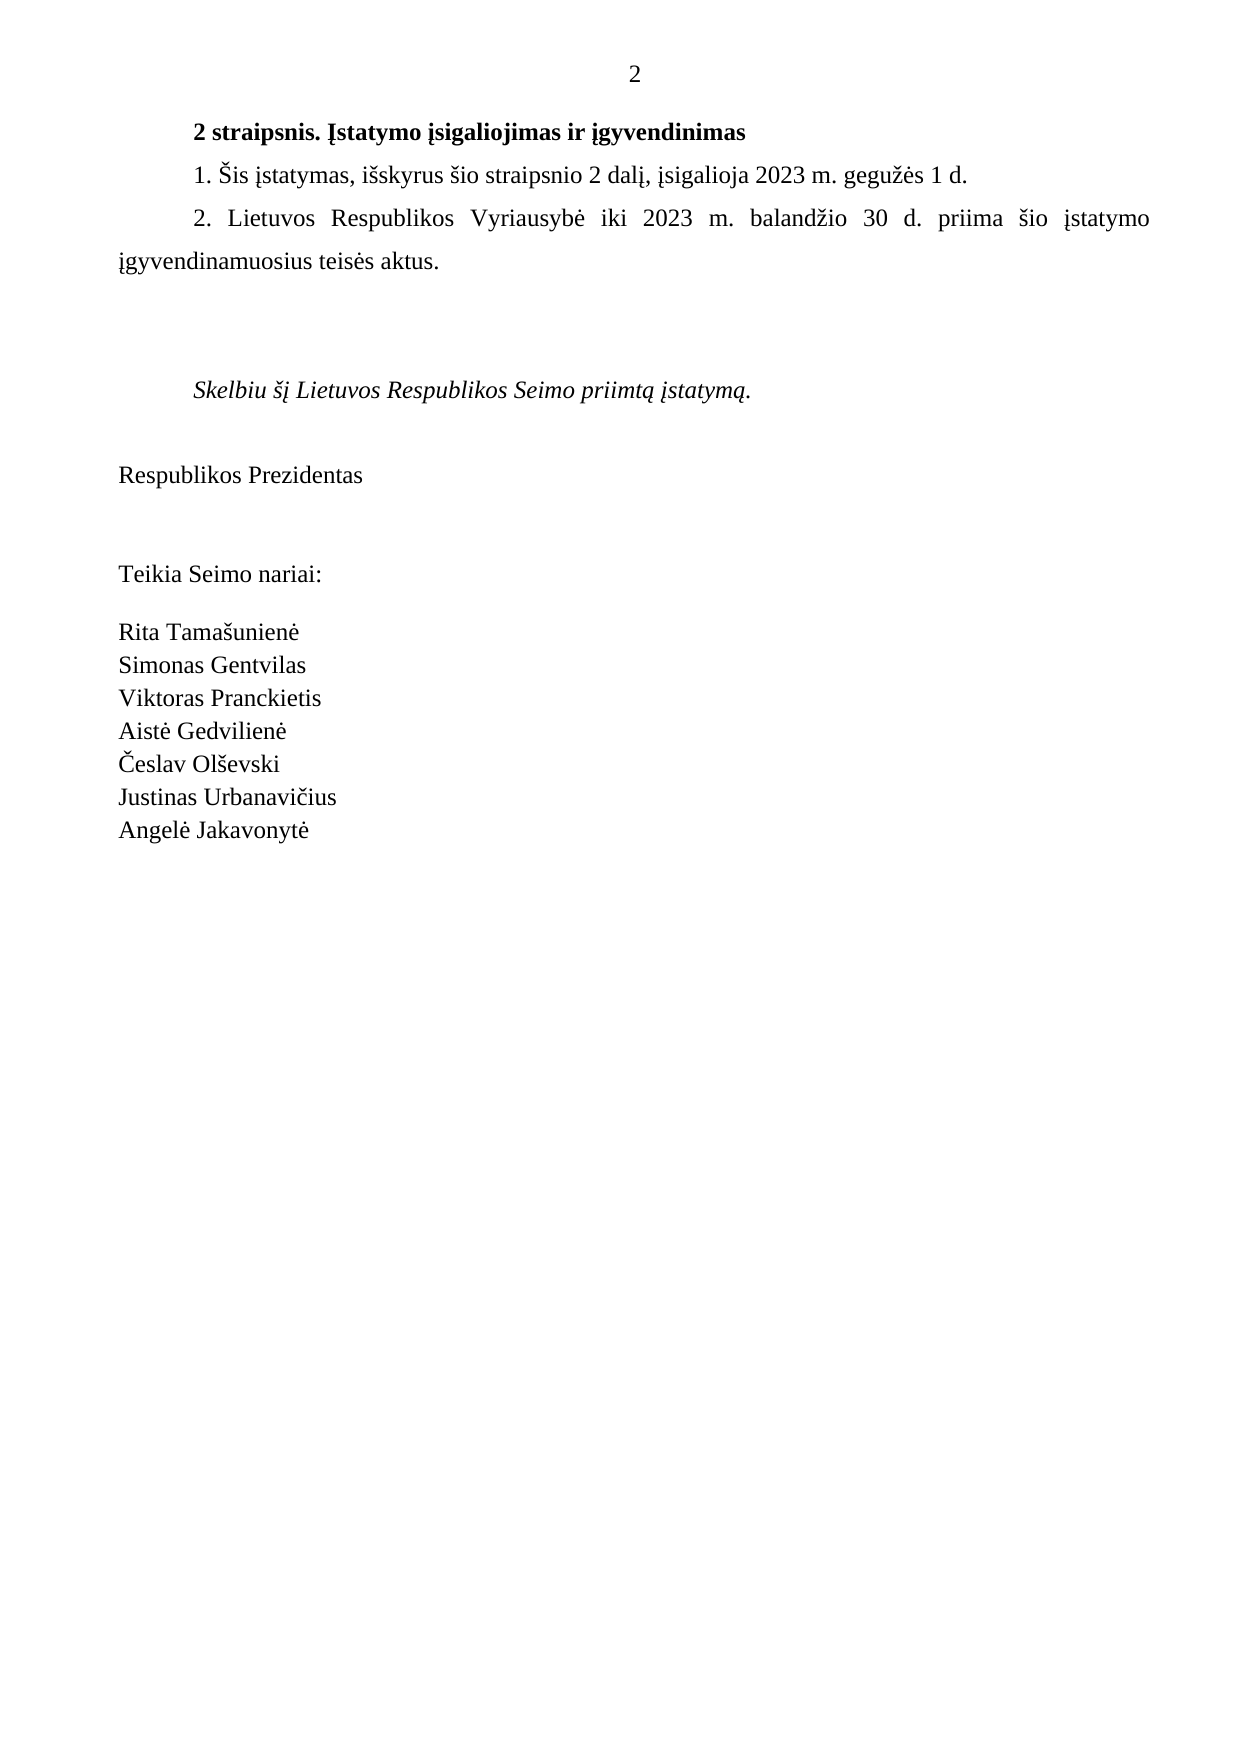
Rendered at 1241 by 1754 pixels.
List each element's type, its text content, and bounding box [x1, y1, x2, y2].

text Simonas Gentvilas [118, 650, 1152, 678]
text 1. Šis įstatymas, išskyrus šio straipsnio 2 dalį, įsigalioja 2023 m. gegužės 1 d. [118, 160, 1152, 188]
text Teikia Seimo nariai: [118, 559, 1152, 588]
text 2 straipsnis. Įstatymo įsigaliojimas ir įgyvendinimas [118, 117, 1152, 145]
text 2. Lietuvos Respublikos Vyriausybė iki 2023 m. balandžio 30 d. priima šio įstatymo įgyvendinamuosius teisės aktus. [118, 203, 1152, 275]
text Respublikos Prezidentas [118, 460, 1152, 489]
text Skelbiu šį Lietuvos Respublikos Seimo priimtą įstatymą. [118, 375, 1152, 404]
text Aistė Gedvilienė [118, 716, 1152, 744]
text Angelė Jakavonytė [118, 815, 1152, 844]
text Justinas Urbanavičius [118, 782, 1152, 811]
text Česlav Olševski [118, 749, 1152, 778]
text Rita Tamašunienė [118, 617, 1152, 646]
text Viktoras Pranckietis [118, 683, 1152, 712]
